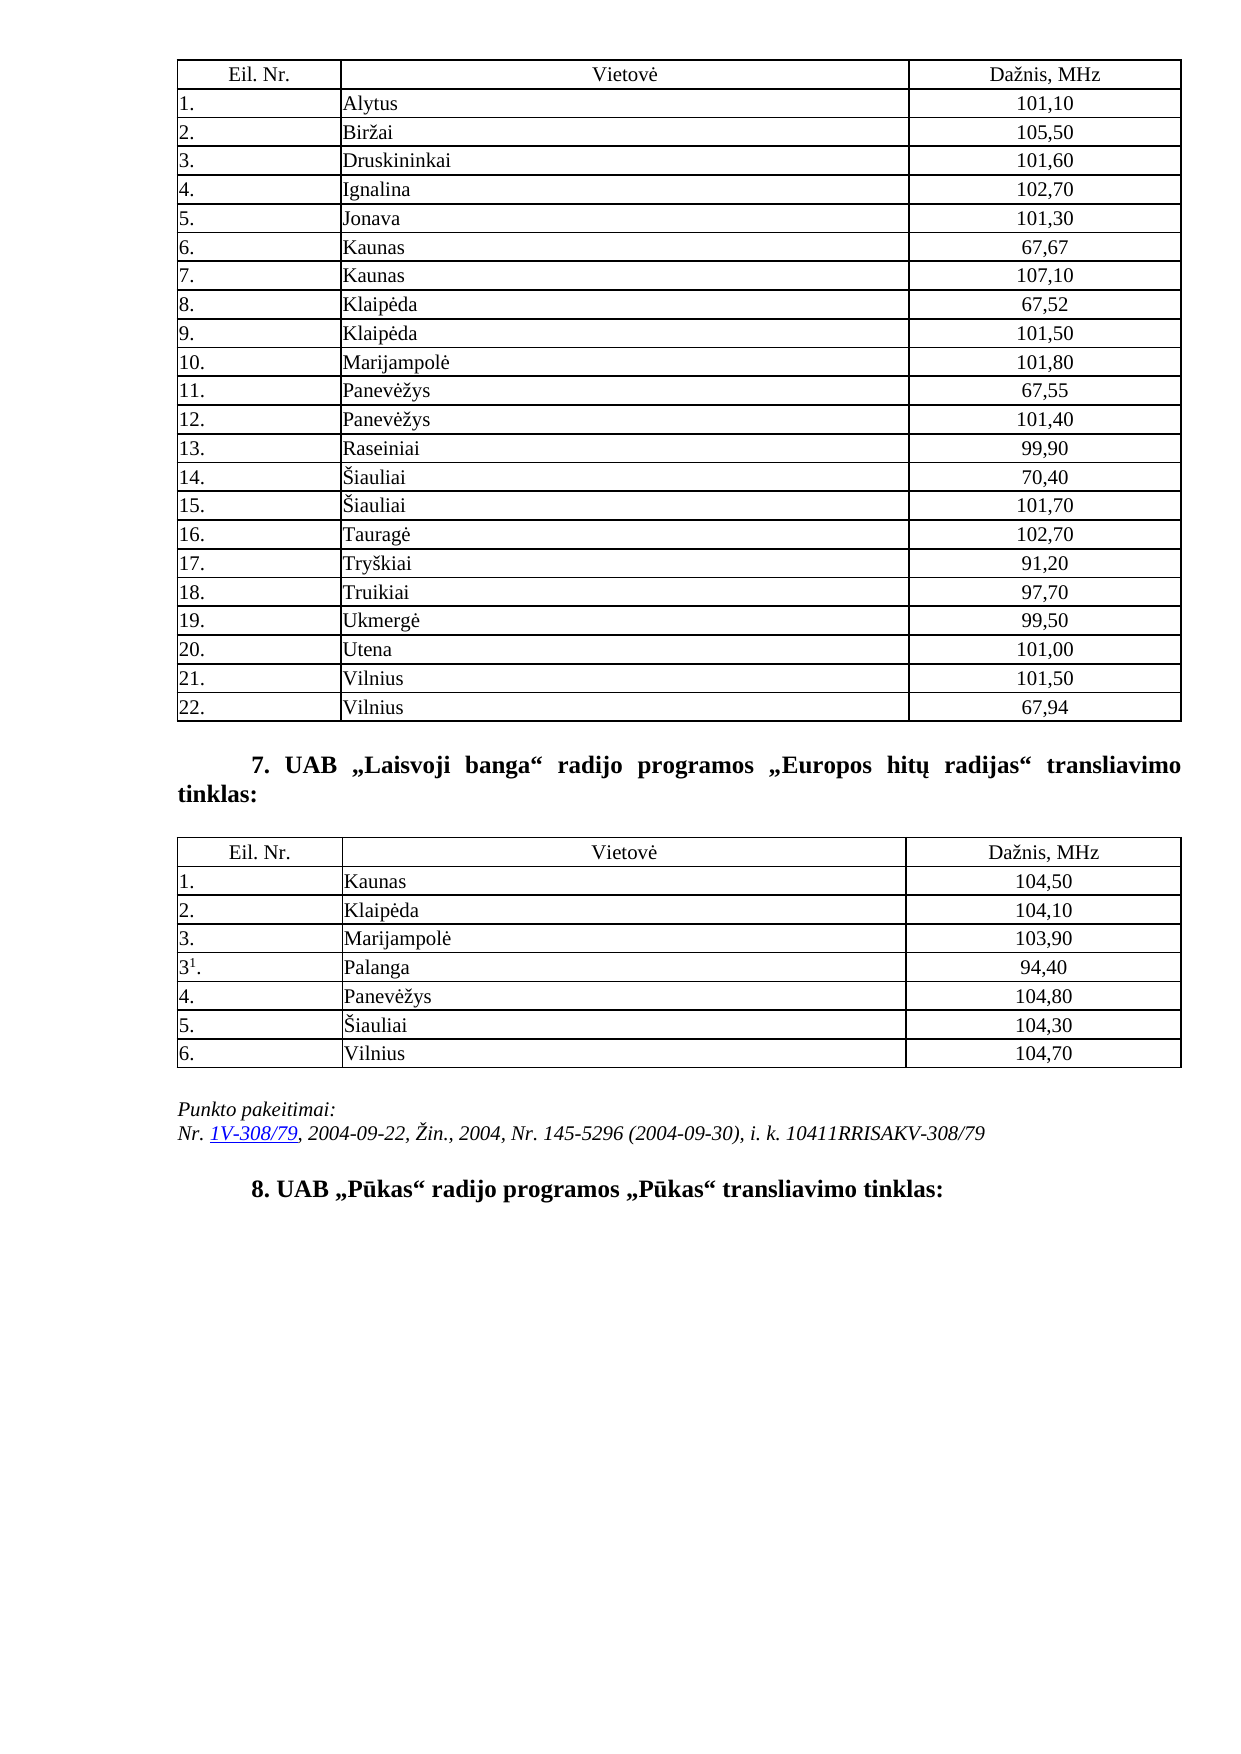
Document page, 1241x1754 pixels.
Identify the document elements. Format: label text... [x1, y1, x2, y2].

table_cell 3. [178, 925, 342, 952]
table_cell 15. [178, 492, 340, 519]
table_cell 12. [178, 406, 340, 433]
table_cell Jonava [342, 205, 908, 232]
table_cell 17. [178, 550, 340, 577]
table_cell 1. [178, 90, 340, 117]
table_cell 3. [178, 147, 340, 174]
table_cell 97,70 [910, 578, 1180, 605]
table_cell 101,60 [910, 147, 1180, 174]
table_cell Ukmergė [342, 607, 908, 634]
table_cell 2. [178, 896, 342, 923]
table_cell 6. [178, 233, 340, 260]
table_cell 101,70 [910, 492, 1180, 519]
table_header Eil. Nr. [178, 61, 340, 88]
table_cell 104,70 [907, 1040, 1180, 1067]
table_cell 10. [178, 348, 340, 375]
table_header Vietovė [343, 838, 905, 866]
table_cell 5. [178, 1011, 342, 1038]
table_cell Ignalina [342, 176, 908, 203]
table_cell 102,70 [910, 176, 1180, 203]
table_cell 101,80 [910, 348, 1180, 375]
table_cell Utena [342, 636, 908, 663]
table_cell 101,50 [910, 320, 1180, 347]
table_cell Klaipėda [342, 320, 908, 347]
table_cell 104,10 [907, 896, 1180, 923]
table_cell 99,90 [910, 435, 1180, 462]
table_cell Raseiniai [342, 435, 908, 462]
table_cell 16. [178, 521, 340, 548]
table_cell Vilnius [342, 693, 908, 720]
table_cell 94,40 [907, 953, 1180, 981]
table_cell 105,50 [910, 118, 1180, 145]
table_cell 1. [178, 867, 342, 894]
table_cell 4. [178, 982, 342, 1009]
table_cell 99,50 [910, 607, 1180, 634]
text Nr. 1V-308/79, 2004-09-22, Žin., 2004, Nr. 145-5296 (2004-09-30), i. k. 10411RRISAKV-308/79 [177, 1121, 1181, 1145]
table_cell 101,30 [910, 205, 1180, 232]
table_cell 104,80 [907, 982, 1180, 1009]
table_cell 13. [178, 435, 340, 462]
table_cell 8. [178, 291, 340, 318]
text Punkto pakeitimai: [177, 1097, 1181, 1121]
table_cell 9. [178, 320, 340, 347]
table_header Eil. Nr. [178, 838, 342, 866]
table_cell 101,50 [910, 665, 1180, 692]
table_cell 4. [178, 176, 340, 203]
table_cell Panevėžys [342, 377, 908, 404]
table_cell 6. [178, 1040, 342, 1067]
table_cell Vilnius [342, 665, 908, 692]
table_cell Klaipėda [343, 896, 905, 923]
table_cell Marijampolė [342, 348, 908, 375]
table_cell Panevėžys [342, 406, 908, 433]
table_cell Tryškiai [342, 550, 908, 577]
table_cell Marijampolė [343, 925, 905, 952]
table_cell 104,50 [907, 867, 1180, 894]
table_cell 2. [178, 118, 340, 145]
table_cell 101,40 [910, 406, 1180, 433]
table_cell 91,20 [910, 550, 1180, 577]
table_cell Vilnius [343, 1040, 905, 1067]
text 8. UAB „Pūkas“ radijo programos „Pūkas“ transliavimo tinklas: [177, 1174, 1181, 1203]
table_cell 103,90 [907, 925, 1180, 952]
table_cell Kaunas [342, 233, 908, 260]
table_header Vietovė [342, 61, 908, 88]
table_cell 107,10 [910, 262, 1180, 289]
table_cell 14. [178, 463, 340, 490]
table_cell 67,67 [910, 233, 1180, 260]
table_cell Palanga [343, 953, 905, 981]
table_cell Klaipėda [342, 291, 908, 318]
table_cell 18. [178, 578, 340, 605]
table_cell 104,30 [907, 1011, 1180, 1038]
table_cell Druskininkai [342, 147, 908, 174]
table_cell Šiauliai [343, 1011, 905, 1038]
table_cell Biržai [342, 118, 908, 145]
table_header Dažnis, MHz [910, 61, 1180, 88]
table_header Dažnis, MHz [907, 838, 1180, 866]
table_cell Alytus [342, 90, 908, 117]
table_cell 11. [178, 377, 340, 404]
table_cell 21. [178, 665, 340, 692]
table_cell Truikiai [342, 578, 908, 605]
table_cell 31. [178, 953, 342, 981]
table_cell 67,52 [910, 291, 1180, 318]
table_cell 101,10 [910, 90, 1180, 117]
table_cell 102,70 [910, 521, 1180, 548]
table_cell 67,55 [910, 377, 1180, 404]
table_cell 19. [178, 607, 340, 634]
table_cell Tauragė [342, 521, 908, 548]
table_cell 101,00 [910, 636, 1180, 663]
table_cell Kaunas [343, 867, 905, 894]
table_cell 70,40 [910, 463, 1180, 490]
table_cell 22. [178, 693, 340, 720]
table_cell Šiauliai [342, 492, 908, 519]
text 7. UAB „Laisvoji banga“ radijo programos „Europos hitų radijas“ transliavimo tinklas: [177, 751, 1181, 808]
table_cell 7. [178, 262, 340, 289]
table_cell 20. [178, 636, 340, 663]
table_cell 5. [178, 205, 340, 232]
table_cell 67,94 [910, 693, 1180, 720]
table_cell Kaunas [342, 262, 908, 289]
table_cell Panevėžys [343, 982, 905, 1009]
table_cell Šiauliai [342, 463, 908, 490]
